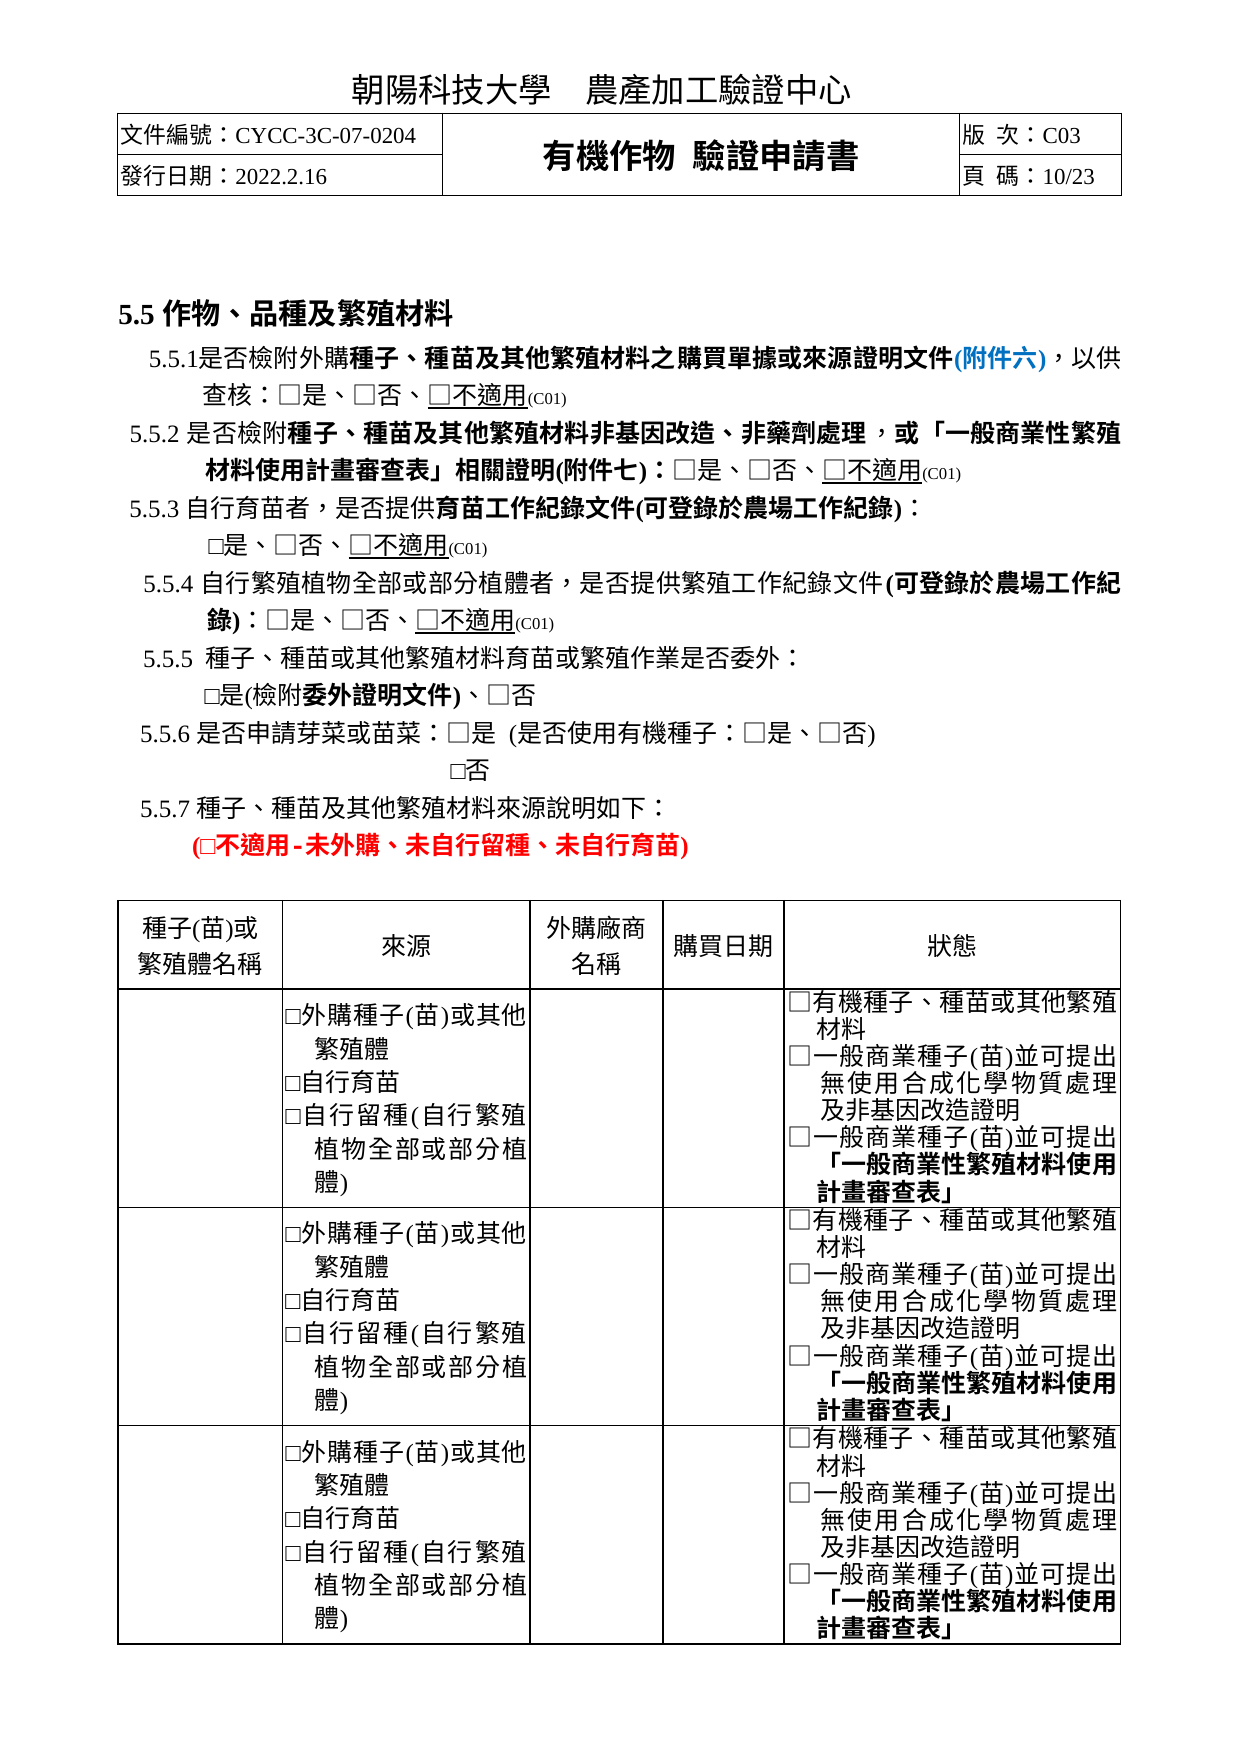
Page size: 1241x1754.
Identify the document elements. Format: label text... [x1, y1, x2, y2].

table_cell [119, 1208, 282, 1424]
table_cell [664, 990, 783, 1206]
text 5.5.4 自行繁殖植物全部或部分植體者，是否提供繁殖工作紀錄文件(可登錄於農場工作紀錄)：□是、□否、□不適用(C01) [143, 562, 1122, 637]
table_cell □有機種子、種苗或其他繁殖材料 □一般商業種子(苗)並可提出無使用合成化學物質處理及非基因改造證明 □一般商業種子(苗)並可提出「一般商業性繁殖材料使用計畫審查表」 [785, 990, 1120, 1206]
table_cell □外購種子(苗)或其他繁殖體 □自行育苗 □自行留種(自行繁殖植物全部或部分植體) [283, 990, 529, 1206]
table_cell [664, 1208, 783, 1424]
text 5.5.6 是否申請芽菜或苗菜：□是 (是否使用有機種子：□是、□否) [118, 712, 1122, 750]
table_cell □有機種子、種苗或其他繁殖材料 □一般商業種子(苗)並可提出無使用合成化學物質處理及非基因改造證明 □一般商業種子(苗)並可提出「一般商業性繁殖材料使用計畫審查表」 [785, 1208, 1120, 1424]
text 5.5.7 種子、種苗及其他繁殖材料來源說明如下： [118, 787, 1122, 825]
table_cell □有機種子、種苗或其他繁殖材料 □一般商業種子(苗)並可提出無使用合成化學物質處理及非基因改造證明 □一般商業種子(苗)並可提出「一般商業性繁殖材料使用計畫審查表」 [785, 1426, 1120, 1643]
table_cell [664, 1426, 783, 1643]
text (□不適用-未外購、未自行留種、未自行育苗) [192, 825, 1122, 862]
text □是、□否、□不適用(C01) [208, 525, 1122, 562]
text 5.5.2 是否檢附種子、種苗及其他繁殖材料非基因改造、非藥劑處理，或「一般商業性繁殖材料使用計畫審查表」相關證明(附件七)：□是、□否、□不適用(C01) [117, 412, 1122, 487]
table_cell □外購種子(苗)或其他繁殖體 □自行育苗 □自行留種(自行繁殖植物全部或部分植體) [283, 1208, 529, 1424]
text □是(檢附委外證明文件)、□否 [204, 675, 1122, 712]
table_cell □外購種子(苗)或其他繁殖體 □自行育苗 □自行留種(自行繁殖植物全部或部分植體) [283, 1426, 529, 1643]
table_cell [531, 990, 662, 1206]
text 5.5 作物、品種及繁殖材料 [118, 291, 1122, 333]
table_cell [119, 990, 282, 1206]
table_header 來源 [283, 901, 529, 988]
table_header 種子(苗)或 繁殖體名稱 [119, 901, 282, 988]
text 5.5.1是否檢附外購種子、種苗及其他繁殖材料之購買單據或來源證明文件(附件六)，以供查核：□是、□否、□不適用(C01) [118, 337, 1122, 412]
table_cell [531, 1208, 662, 1424]
table_header 狀態 [785, 901, 1120, 988]
table_header 購買日期 [664, 901, 783, 988]
text 5.5.5 種子、種苗或其他繁殖材料育苗或繁殖作業是否委外： [118, 637, 1122, 675]
table_cell [531, 1426, 662, 1643]
text □否 [220, 750, 1122, 787]
table_cell [119, 1426, 282, 1643]
table_header 外購廠商 名稱 [531, 901, 662, 988]
text 5.5.3 自行育苗者，是否提供育苗工作紀錄文件(可登錄於農場工作紀錄)： [117, 487, 1122, 525]
